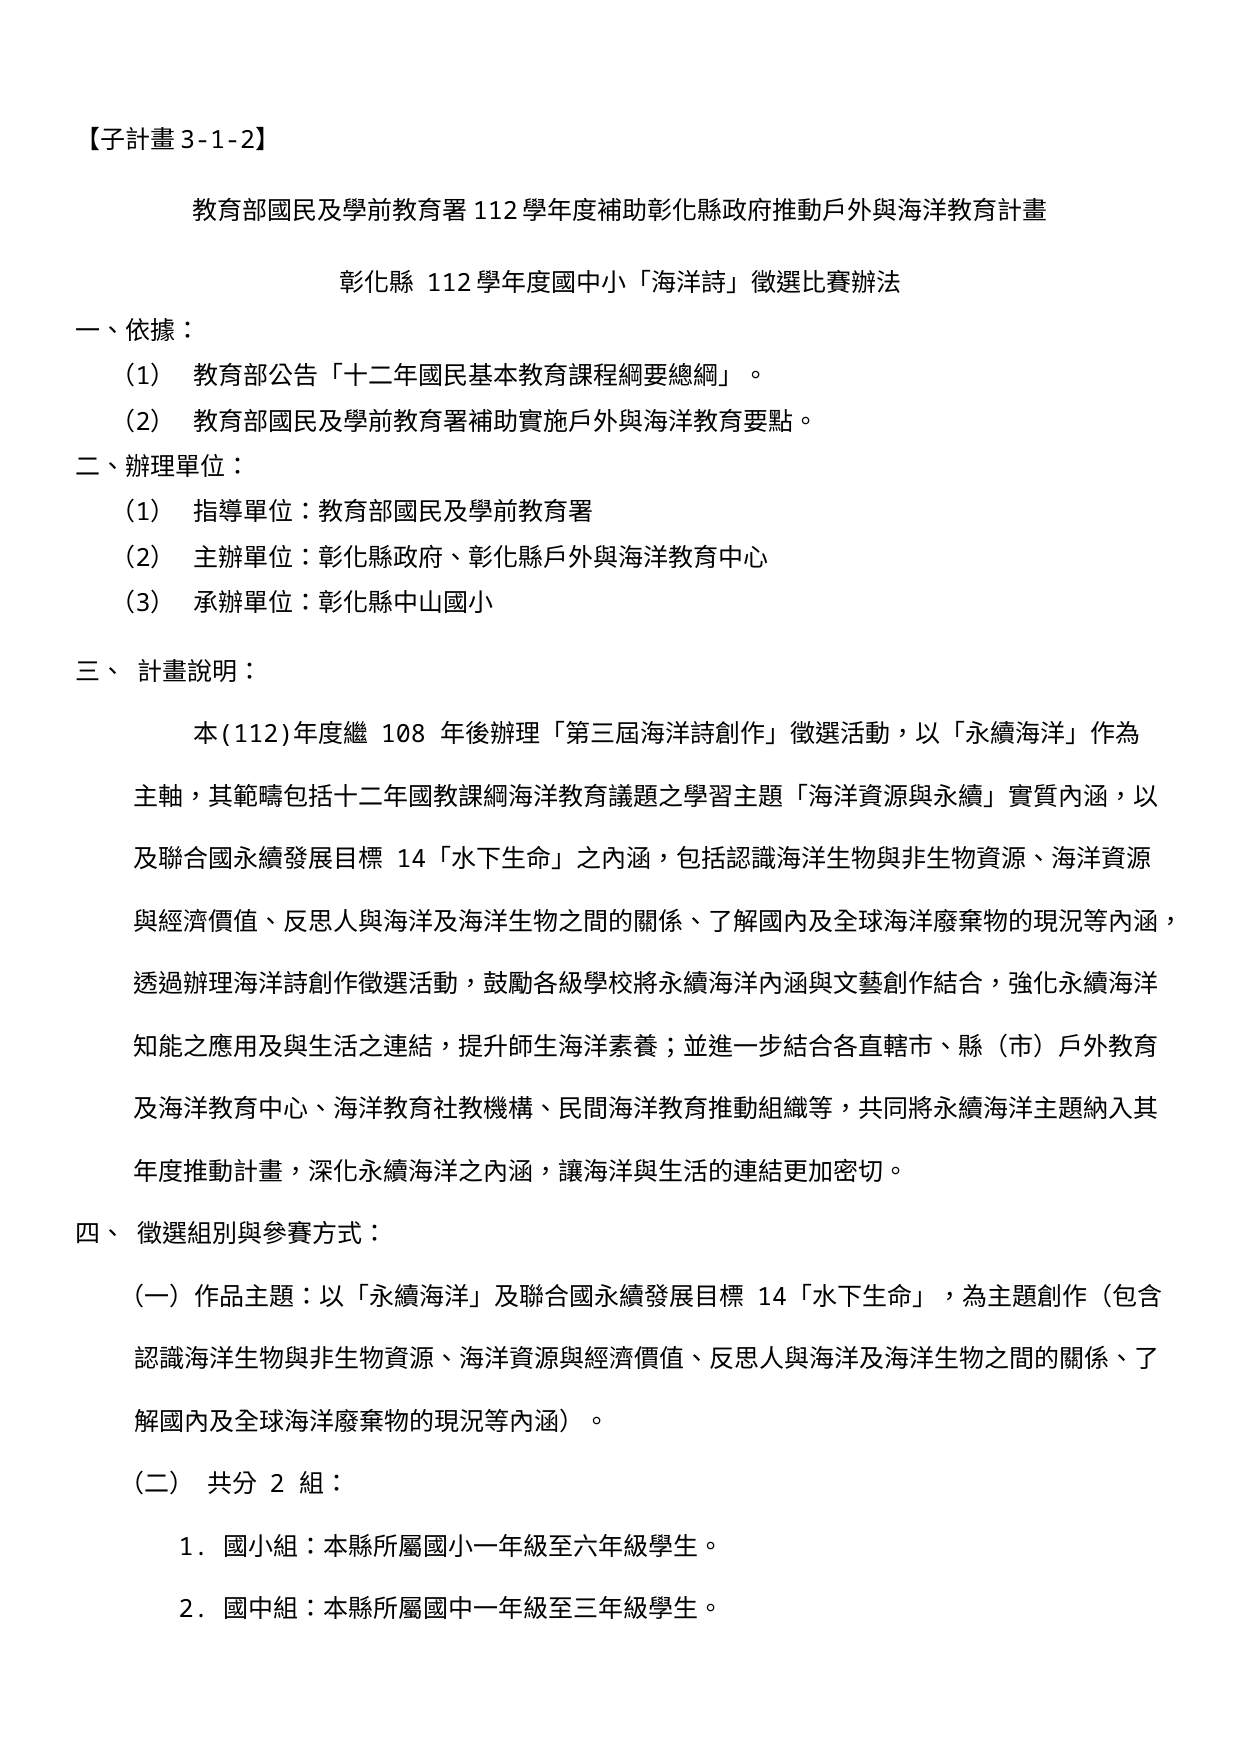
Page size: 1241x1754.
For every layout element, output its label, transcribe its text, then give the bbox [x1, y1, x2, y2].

list 教育部國民及學前教育署補助實施戶外與海洋教育要點。 [110, 401, 1165, 437]
text 彰化縣 112學年度國中小「海洋詩」徵選比賽辦法 [75, 239, 1165, 301]
text 四、 徵選組別與參賽方式： [75, 1190, 1165, 1253]
list 指導單位：教育部國民及學前教育署 [110, 492, 1165, 528]
list 主辦單位：彰化縣政府、彰化縣戶外與海洋教育中心 [110, 537, 1165, 573]
text 1. 國小組：本縣所屬國小一年級至六年級學生。 [75, 1503, 1165, 1565]
text 二、辦理單位： [75, 446, 1165, 483]
text （一）作品主題：以「永續海洋」及聯合國永續發展目標 14「水下生命」，為主題創作（包含認識海洋生物與非生物資源、海洋資源與經濟價值、反思人與海洋及海洋生物之間的關係、了解國內及全球海洋廢棄物的現況等內涵）。 [119, 1253, 1165, 1440]
list 教育部公告「十二年國民基本教育課程綱要總綱」。 [110, 356, 1165, 392]
text （二） 共分 2 組： [75, 1440, 1165, 1503]
text 本(112)年度繼 108 年後辦理「第三屆海洋詩創作」徵選活動，以「永續海洋」作為主軸，其範疇包括十二年國教課綱海洋教育議題之學習主題「海洋資源與永續」實質內涵，以及聯合國永續發展目標 14「水下生命」之內涵，包括認識海洋生物與非生物資源、海洋資源與經濟價值、反思人與海洋及海洋生物之間的關係、了解國內及全球海洋廢棄物的現況等內涵，透過辦理海洋詩創作徵選活動，鼓勵各級學校將永續海洋內涵與文藝創作結合，強化永續海洋知能之應用及與生活之連結，提升師生海洋素養；並進一步結合各直轄市、縣（市）戶外教育及海洋教育中心、海洋教育社教機構、民間海洋教育推動組織等，共同將永續海洋主題納入其年度推動計畫，深化永續海洋之內涵，讓海洋與生活的連結更加密切。 [134, 690, 1165, 1190]
list 承辦單位：彰化縣中山國小 [110, 582, 1165, 618]
text 教育部國民及學前教育署112學年度補助彰化縣政府推動戶外與海洋教育計畫 [75, 167, 1165, 230]
text 一、依據： [75, 310, 1165, 347]
text 【子計畫3-1-2】 [75, 96, 1165, 158]
text 2. 國中組：本縣所屬國中一年級至三年級學生。 [75, 1565, 1165, 1628]
text 三、 計畫說明： [75, 628, 1165, 690]
